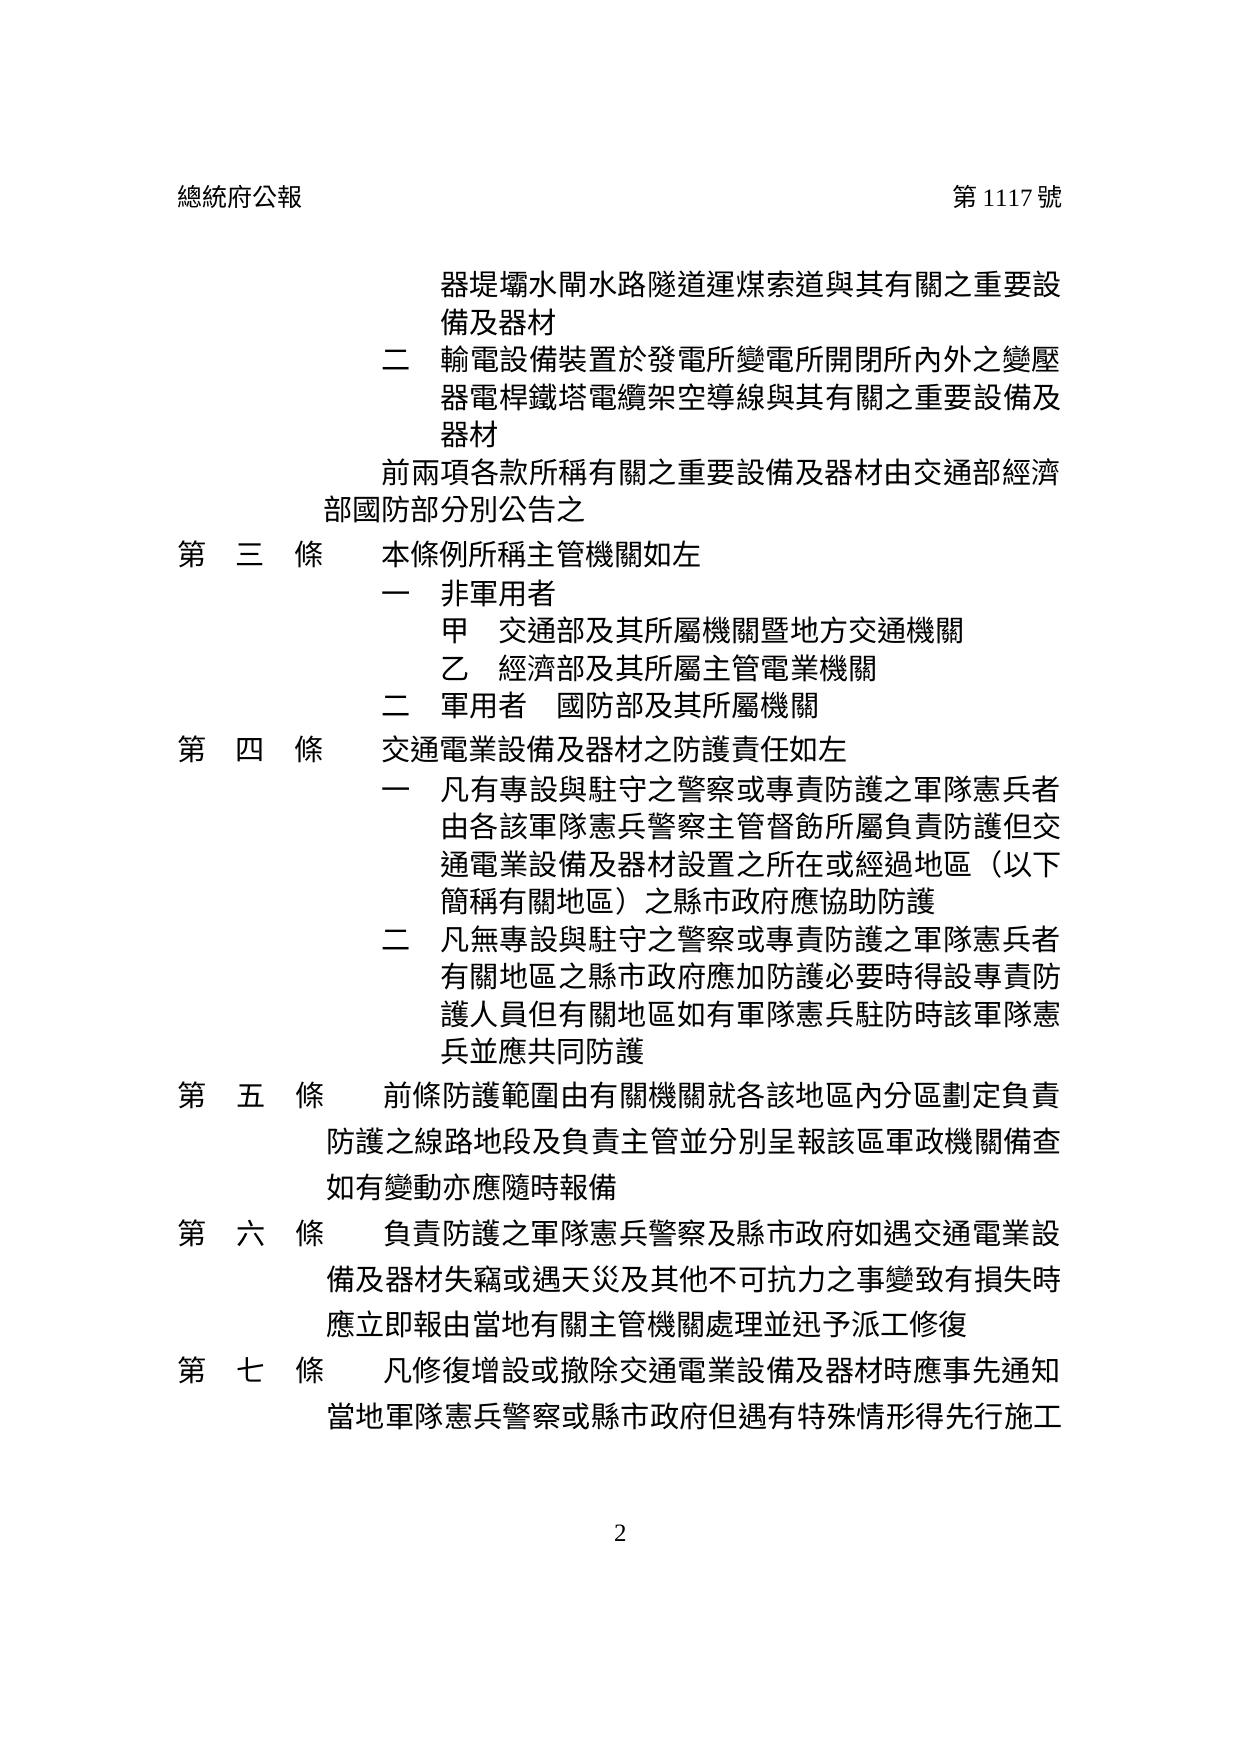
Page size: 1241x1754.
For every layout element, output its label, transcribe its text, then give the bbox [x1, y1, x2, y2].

text 第 五 條 前條防護範圍由有關機關就各該地區內分區劃定負責防護之線路地段及負責主管並分別呈報該區軍政機關備查如有變動亦應隨時報備 [177, 1070, 1063, 1207]
text 第 三 條 本條例所稱主管機關如左 [177, 528, 1063, 574]
text 一 非軍用者 [381, 574, 1063, 612]
text 前兩項各款所稱有關之重要設備及器材由交通部經濟部國防部分別公告之 [323, 453, 1063, 528]
text 二 輸電設備裝置於發電所變電所開閉所內外之變壓器電桿鐵塔電纜架空導線與其有關之重要設備及器材 [381, 341, 1063, 453]
text 第 四 條 交通電業設備及器材之防護責任如左 [177, 724, 1063, 770]
text 第 七 條 凡修復增設或撤除交通電業設備及器材時應事先通知當地軍隊憲兵警察或縣市政府但遇有特殊情形得先行施工 [177, 1345, 1063, 1437]
text 器堤壩水閘水路隧道運煤索道與其有關之重要設備及器材 [381, 266, 1063, 341]
text 第 六 條 負責防護之軍隊憲兵警察及縣市政府如遇交通電業設備及器材失竊或遇天災及其他不可抗力之事變致有損失時應立即報由當地有關主管機關處理並迅予派工修復 [177, 1207, 1063, 1345]
text 乙 經濟部及其所屬主管電業機關 [440, 649, 1063, 687]
text 二 凡無專設與駐守之警察或專責防護之軍隊憲兵者有關地區之縣市政府應加防護必要時得設專責防護人員但有關地區如有軍隊憲兵駐防時該軍隊憲兵並應共同防護 [381, 920, 1063, 1070]
text 二 軍用者 國防部及其所屬機關 [381, 687, 1063, 724]
text 甲 交通部及其所屬機關暨地方交通機關 [440, 612, 1063, 649]
text 一 凡有專設與駐守之警察或專責防護之軍隊憲兵者由各該軍隊憲兵警察主管督飭所屬負責防護但交通電業設備及器材設置之所在或經過地區（以下簡稱有關地區）之縣市政府應協助防護 [381, 770, 1063, 920]
